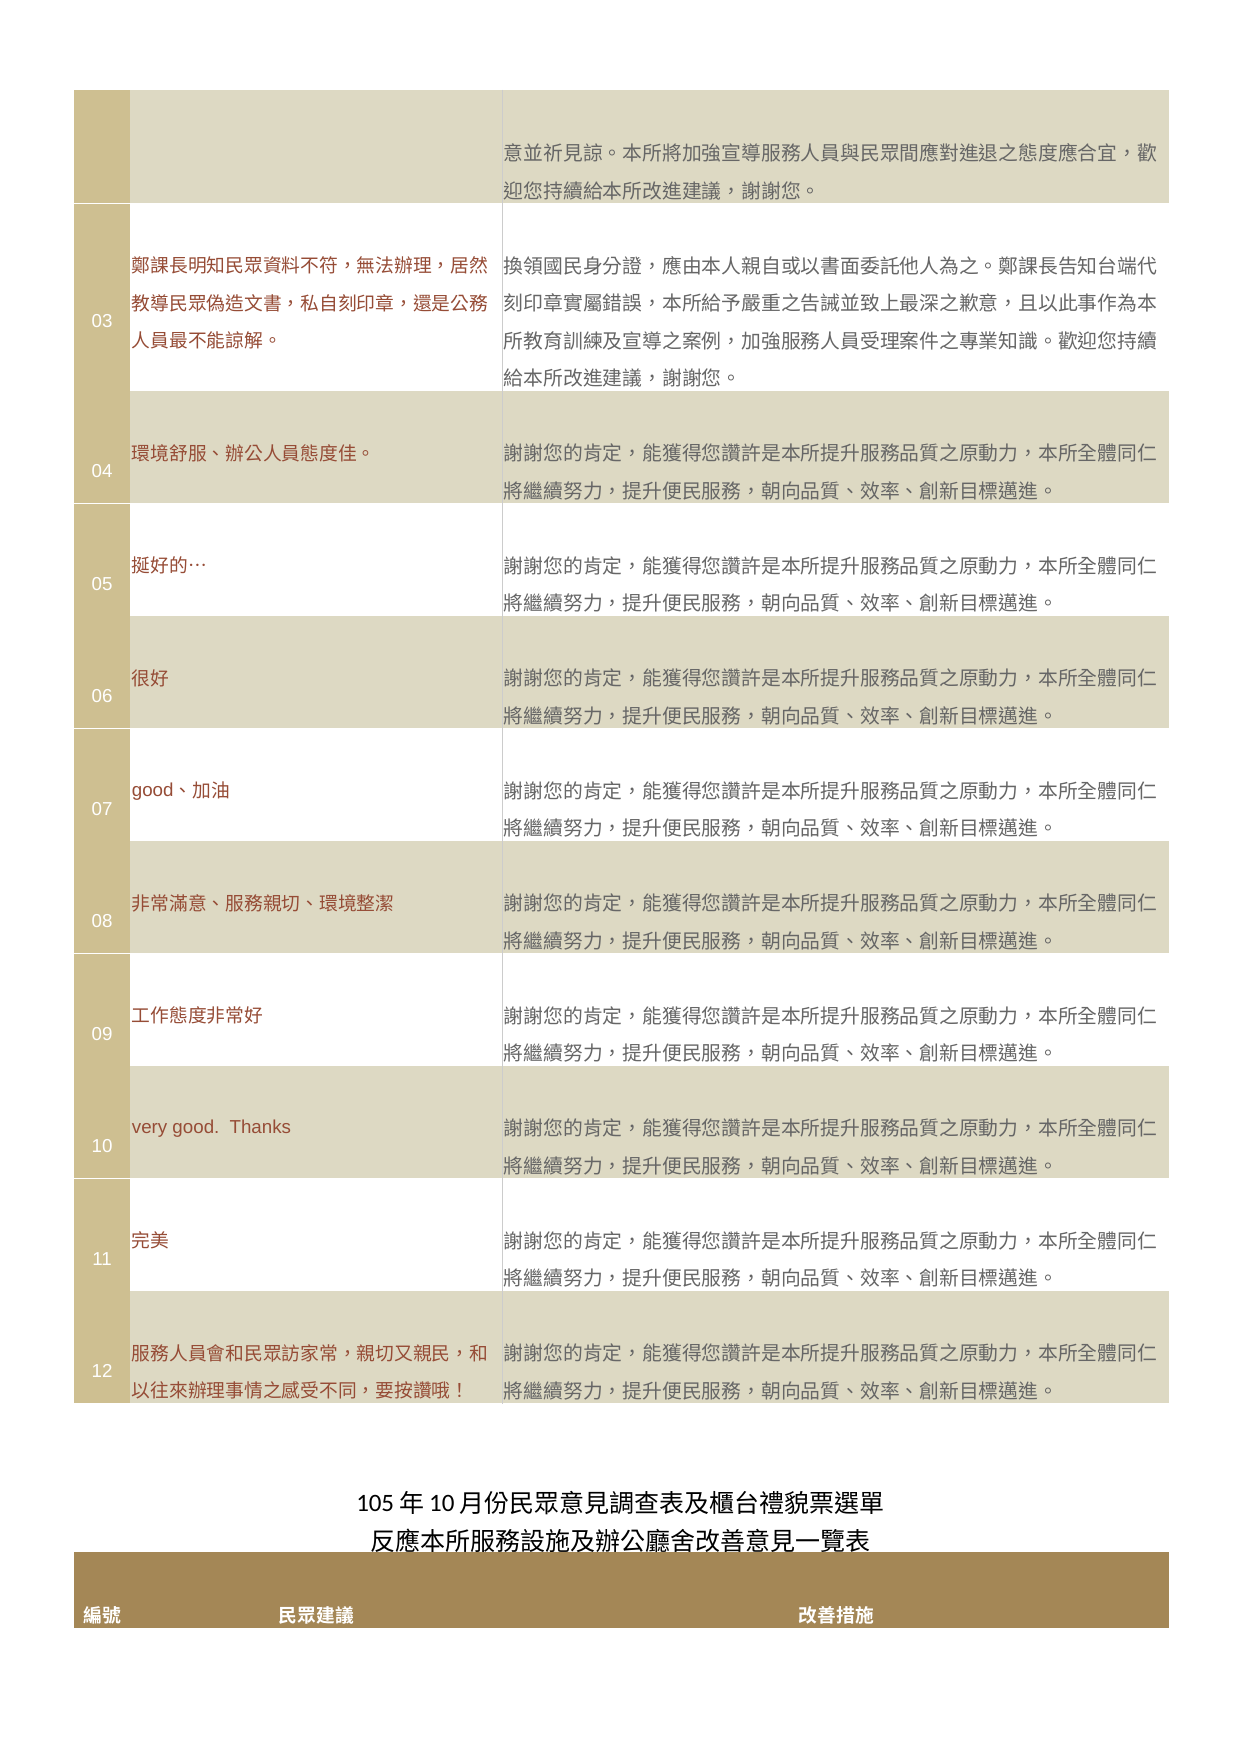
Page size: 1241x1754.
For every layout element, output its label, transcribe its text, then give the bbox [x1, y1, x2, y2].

text 反應本所服務設施及辦公廳舍改善意見一覽表 [75, 1514, 1165, 1552]
text 105年10月份民眾意見調查表及櫃台禮貌票選單 [75, 1477, 1165, 1514]
table_cell 05 [74, 504, 130, 616]
table_cell 謝謝您的肯定，能獲得您讚許是本所提升服務品質之原動力，本所全體同仁將繼續努力，提升便民服務，朝向品質、效率、創新目標邁進。 [503, 729, 1169, 841]
table_cell 09 [74, 954, 130, 1066]
table_cell 挻好的… [130, 504, 502, 616]
table_cell 環境舒服、辦公人員態度佳。 [130, 391, 502, 503]
table_cell 謝謝您的肯定，能獲得您讚許是本所提升服務品質之原動力，本所全體同仁將繼續努力，提升便民服務，朝向品質、效率、創新目標邁進。 [503, 841, 1169, 953]
table_cell 06 [74, 616, 130, 728]
table_cell 04 [74, 391, 130, 503]
table_cell very good. Thanks [130, 1066, 502, 1178]
table_cell 07 [74, 729, 130, 841]
table_cell 意並祈見諒。本所將加強宣導服務人員與民眾間應對進退之態度應合宜，歡迎您持續給本所改進建議，謝謝您。 [503, 90, 1169, 203]
table_cell 08 [74, 841, 130, 953]
table_cell 10 [74, 1066, 130, 1178]
table_cell 03 [74, 204, 130, 391]
table_cell 謝謝您的肯定，能獲得您讚許是本所提升服務品質之原動力，本所全體同仁將繼續努力，提升便民服務，朝向品質、效率、創新目標邁進。 [503, 1291, 1169, 1403]
table_cell 12 [74, 1291, 130, 1403]
table_cell [130, 90, 502, 203]
table_cell 很好 [130, 616, 502, 728]
table_cell 服務人員會和民眾訪家常，親切又親民，和以往來辦理事情之感受不同，要按讚哦！ [130, 1291, 502, 1403]
table_cell 謝謝您的肯定，能獲得您讚許是本所提升服務品質之原動力，本所全體同仁將繼續努力，提升便民服務，朝向品質、效率、創新目標邁進。 [503, 1066, 1169, 1178]
table_cell 換領國民身分證，應由本人親自或以書面委託他人為之。鄭課長告知台端代刻印章實屬錯誤，本所給予嚴重之告誡並致上最深之歉意，且以此事作為本所教育訓練及宣導之案例，加強服務人員受理案件之專業知識。歡迎您持續給本所改進建議，謝謝您。 [503, 204, 1169, 391]
table_cell 謝謝您的肯定，能獲得您讚許是本所提升服務品質之原動力，本所全體同仁將繼續努力，提升便民服務，朝向品質、效率、創新目標邁進。 [503, 504, 1169, 616]
table_header 民眾建議 [130, 1552, 502, 1628]
table_cell 工作態度非常好 [130, 954, 502, 1066]
table_header 編號 [74, 1552, 130, 1628]
table_cell 非常滿意、服務親切、環境整潔 [130, 841, 502, 953]
table_cell 謝謝您的肯定，能獲得您讚許是本所提升服務品質之原動力，本所全體同仁將繼續努力，提升便民服務，朝向品質、效率、創新目標邁進。 [503, 391, 1169, 503]
table_cell 謝謝您的肯定，能獲得您讚許是本所提升服務品質之原動力，本所全體同仁將繼續努力，提升便民服務，朝向品質、效率、創新目標邁進。 [503, 1179, 1169, 1291]
table_cell 完美 [130, 1179, 502, 1291]
table_cell 謝謝您的肯定，能獲得您讚許是本所提升服務品質之原動力，本所全體同仁將繼續努力，提升便民服務，朝向品質、效率、創新目標邁進。 [503, 954, 1169, 1066]
table_cell 謝謝您的肯定，能獲得您讚許是本所提升服務品質之原動力，本所全體同仁將繼續努力，提升便民服務，朝向品質、效率、創新目標邁進。 [503, 616, 1169, 728]
table_cell good、加油 [130, 729, 502, 841]
table_header 改善措施 [502, 1552, 1169, 1628]
table_cell 11 [74, 1179, 130, 1291]
table_cell 鄭課長明知民眾資料不符，無法辦理，居然教導民眾偽造文書，私自刻印章，還是公務人員最不能諒解。 [130, 204, 502, 391]
table_cell [74, 90, 130, 203]
